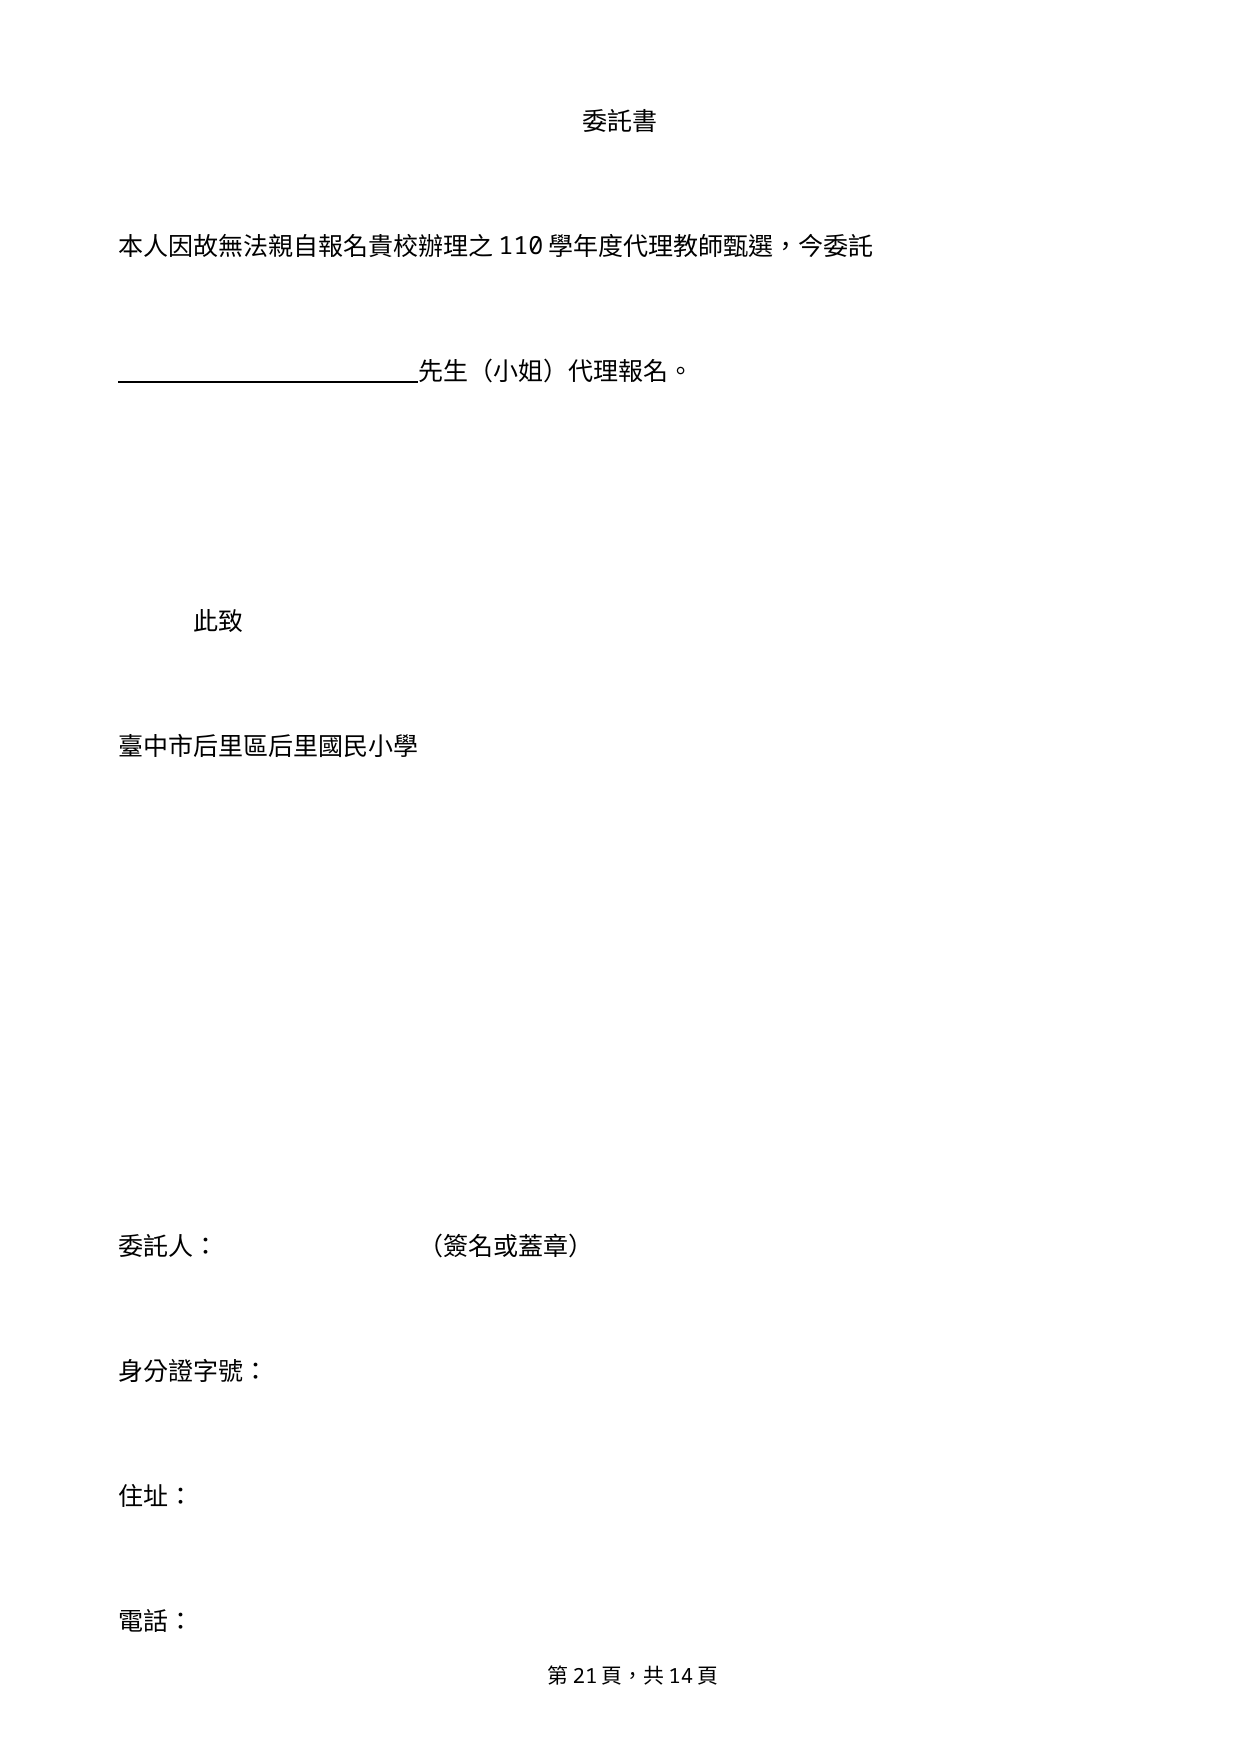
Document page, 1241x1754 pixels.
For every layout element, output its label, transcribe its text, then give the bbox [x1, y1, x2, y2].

text 委託人： （簽名或蓋章） [118, 1203, 1122, 1266]
text 電話： [118, 1578, 1122, 1641]
text 身分證字號： [118, 1328, 1122, 1391]
text 臺中市后里區后里國民小學 [118, 703, 1122, 766]
text 住址： [118, 1453, 1122, 1516]
text 此致 [118, 578, 1122, 641]
text 委託書 [118, 78, 1122, 141]
text 本人因故無法親自報名貴校辦理之110學年度代理教師甄選，今委託 [118, 203, 1122, 266]
text 先生（小姐）代理報名。 [118, 328, 1122, 391]
